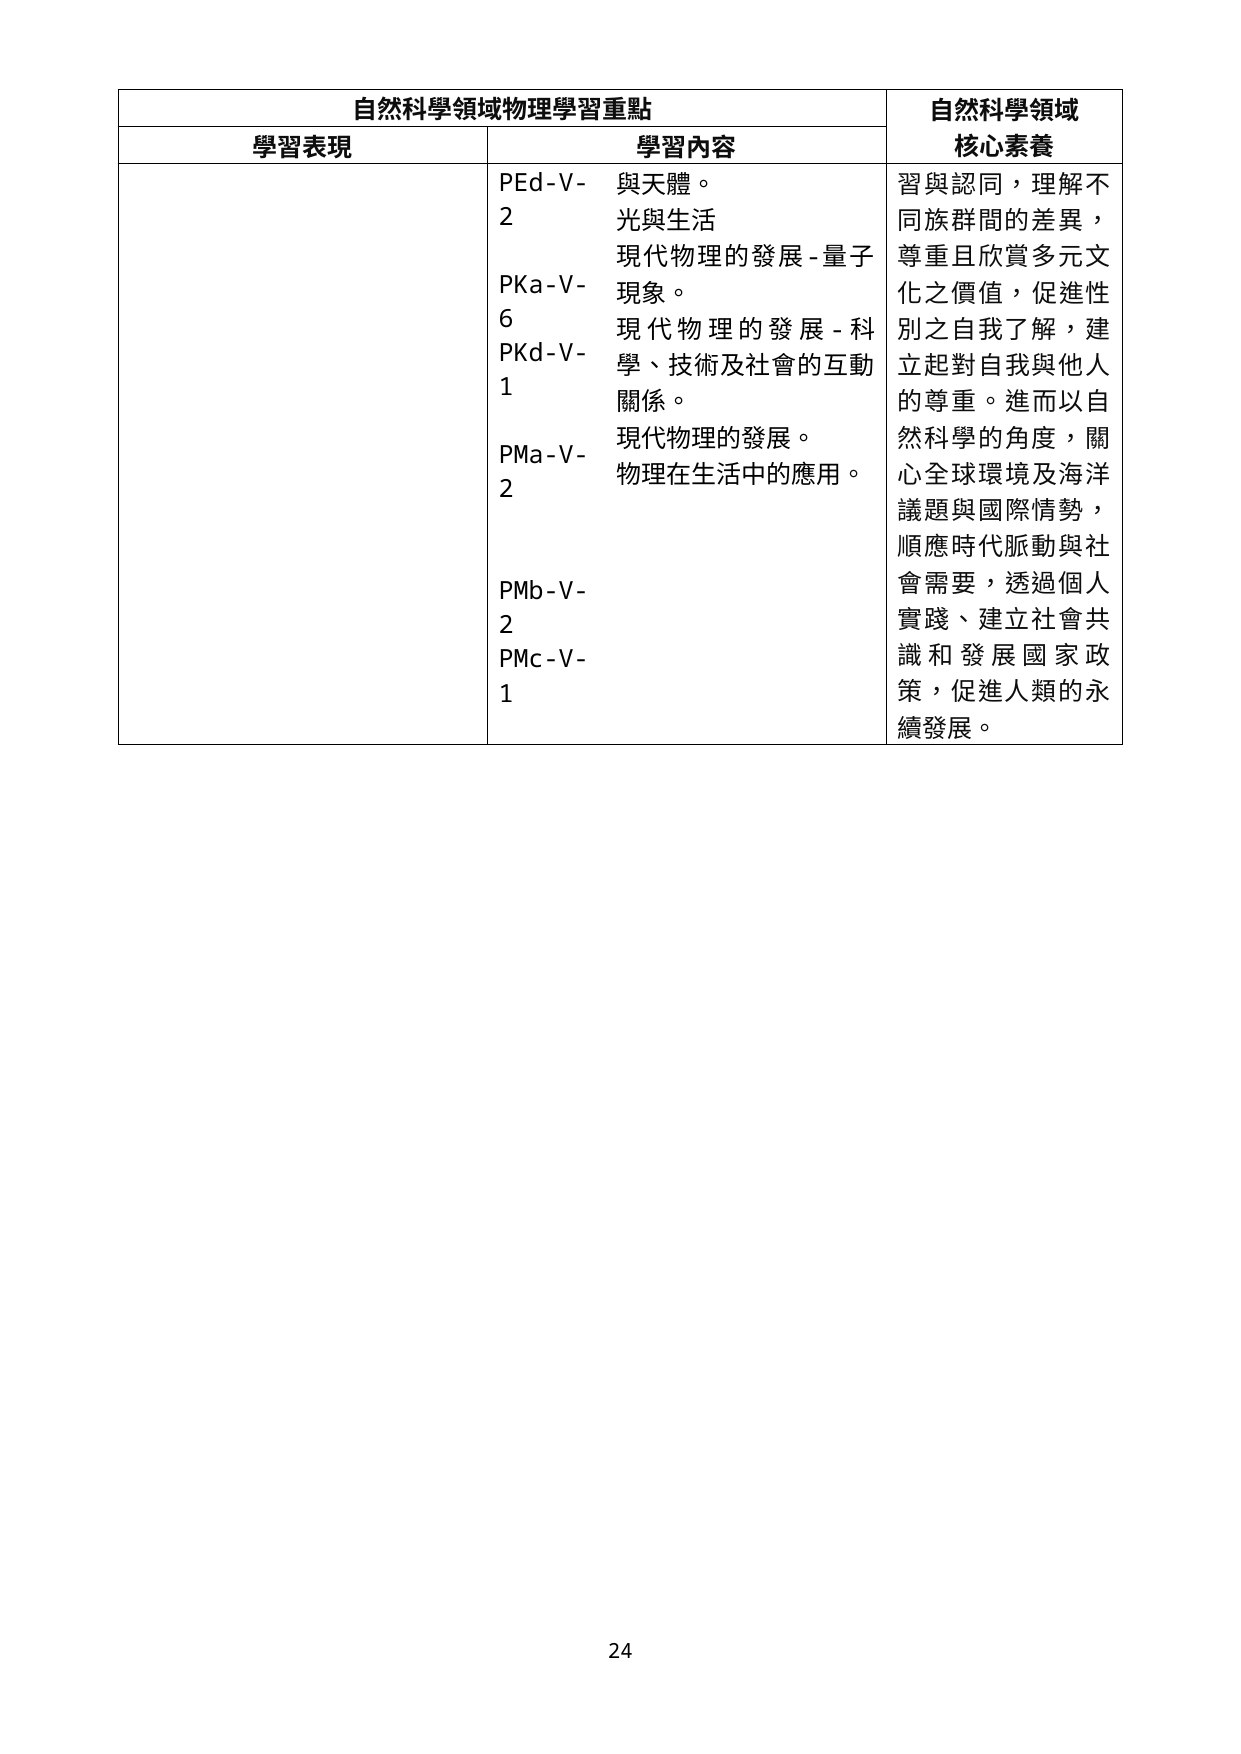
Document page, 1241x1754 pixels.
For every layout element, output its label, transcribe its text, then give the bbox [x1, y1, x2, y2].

table_cell 與天體。 光與生活 現代物理的發展-量子現象。 現代物理的發展-科學、技術及社會的互動關係。 現代物理的發展。 物理在生活中的應用。 [605, 164, 886, 744]
table_cell [119, 164, 206, 744]
table_cell PEd-V-2 PKa-V-6 PKd-V-1 PMa-V-2 PMb-V-2 PMc-V-1 [488, 164, 605, 744]
table_header 自然科學領域物理學習重點 [119, 90, 886, 126]
table_cell 學習內容 [488, 127, 886, 163]
table_cell 習與認同，理解不同族群間的差異，尊重且欣賞多元文化之價值，促進性別之自我了解，建立起對自我與他人的尊重。進而以自然科學的角度，關心全球環境及海洋議題與國際情勢，順應時代脈動與社會需要，透過個人實踐、建立社會共識和發展國家政策，促進人類的永續發展。 [887, 164, 1122, 744]
table_header 自然科學領域 核心素養 [887, 90, 1122, 163]
table_cell [206, 164, 487, 744]
table_cell 學習表現 [119, 127, 487, 163]
